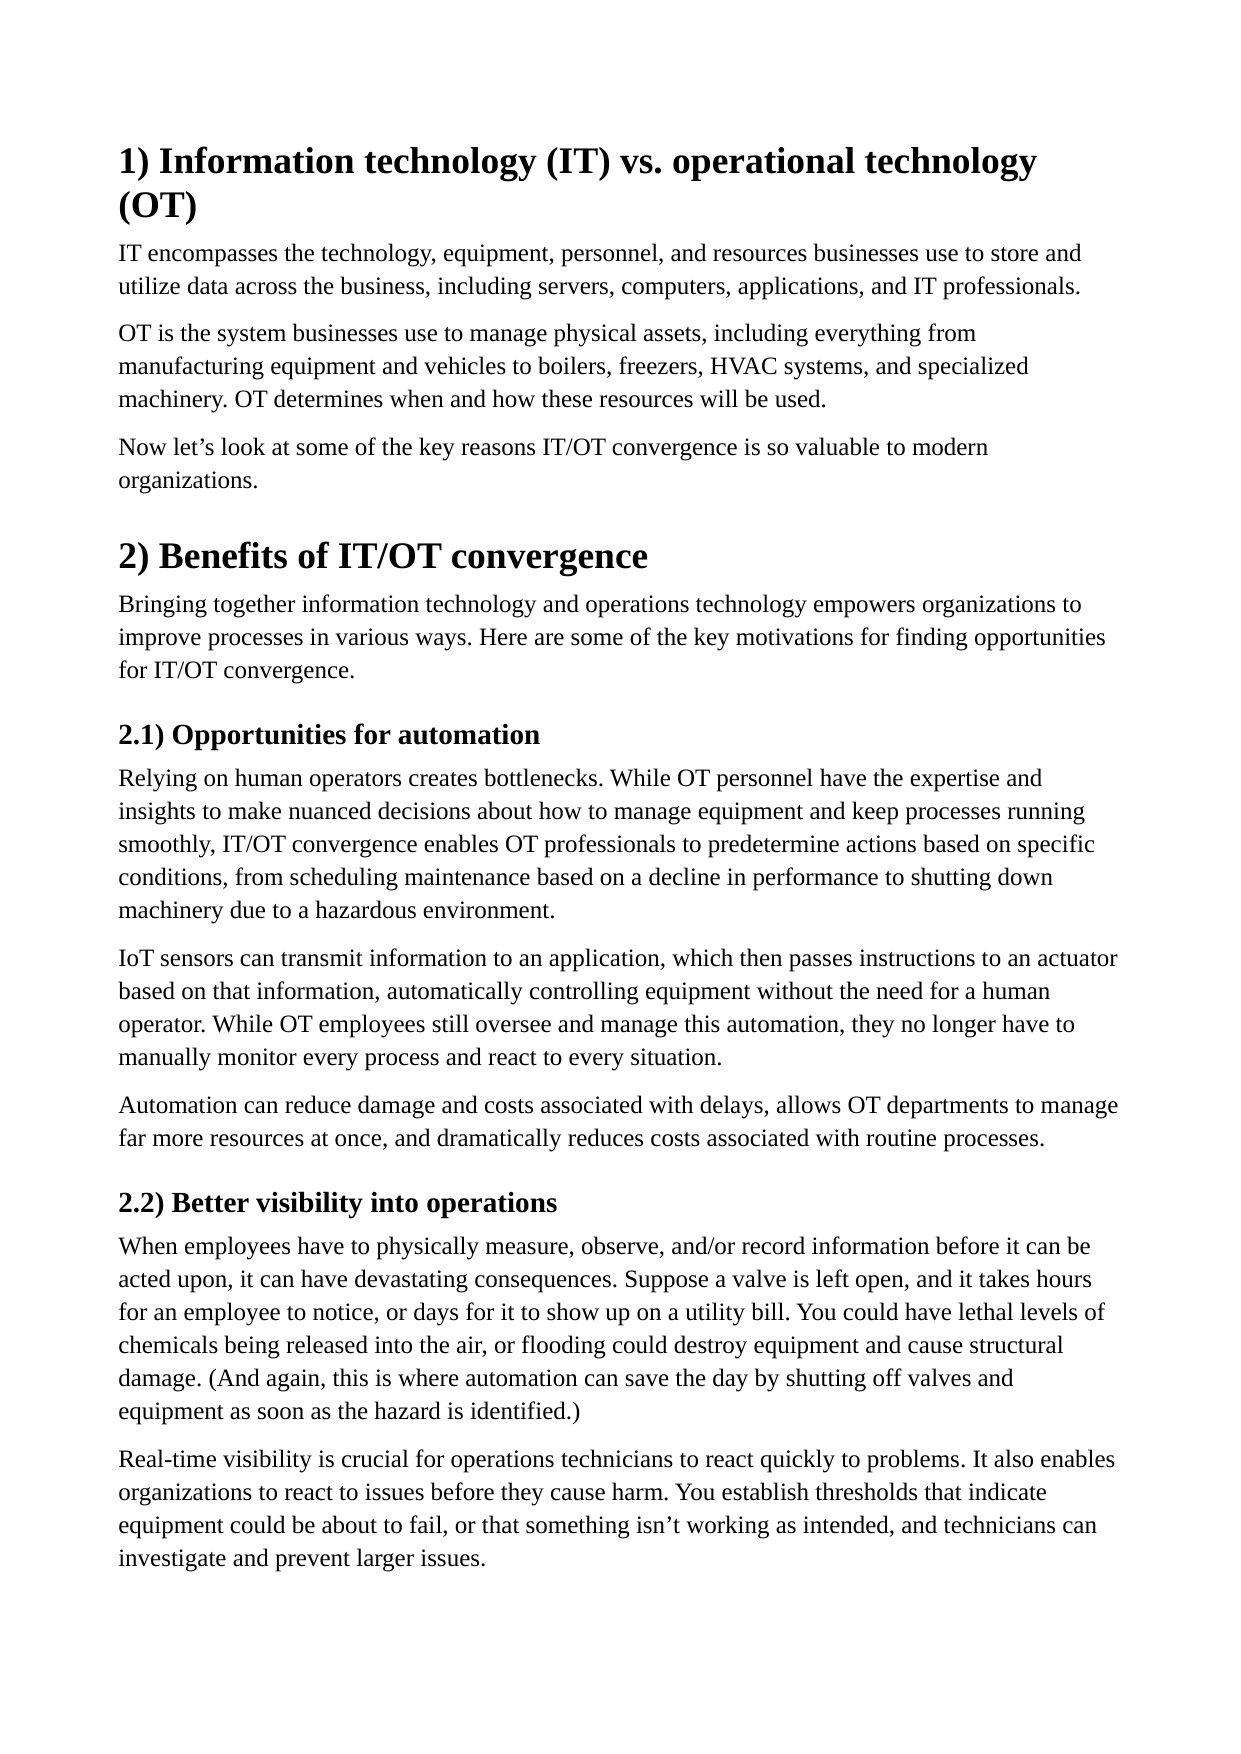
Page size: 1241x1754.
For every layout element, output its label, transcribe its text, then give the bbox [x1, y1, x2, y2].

text Now let’s look at some of the key reasons IT/OT convergence is so valuable to modern organizations. [118, 432, 1122, 494]
subtitle 2.2) Better visibility into operations [118, 1185, 1122, 1218]
text When employees have to physically measure, observe, and/or record information before it can be acted upon, it can have devastating consequences. Suppose a valve is left open, and it takes hours for an employee to notice, or days for it to show up on a utility bill. You could have lethal levels of chemicals being released into the air, or flooding could destroy equipment and cause structural damage. (And again, this is where automation can save the day by shutting off valves and equipment as soon as the hazard is identified.) [118, 1231, 1122, 1425]
subtitle 2) Benefits of IT/OT convergence [118, 533, 1122, 577]
text IT encompasses the technology, equipment, personnel, and resources businesses use to store and utilize data across the business, including servers, computers, applications, and IT professionals. [118, 238, 1122, 299]
text IoT sensors can transmit information to an application, which then passes instructions to an actuator based on that information, automatically controlling equipment without the need for a human operator. While OT employees still oversee and manage this automation, they no longer have to manually monitor every process and react to every situation. [118, 943, 1122, 1071]
subtitle 2.1) Opportunities for automation [118, 717, 1122, 751]
text OT is the system businesses use to manage physical assets, including everything from manufacturing equipment and vehicles to boilers, freezers, HVAC systems, and specialized machinery. OT determines when and how these resources will be used. [118, 318, 1122, 413]
text Real-time visibility is crucial for operations technicians to react quickly to problems. It also enables organizations to react to issues before they cause harm. You establish thresholds that indicate equipment could be about to fail, or that something isn’t working as intended, and technicians can investigate and prevent larger issues. [118, 1444, 1122, 1571]
text Relying on human operators creates bottlenecks. While OT personnel have the expertise and insights to make nuanced decisions about how to manage equipment and keep processes running smoothly, IT/OT convergence enables OT professionals to predetermine actions based on specific conditions, from scheduling maintenance based on a decline in performance to shutting down machinery due to a hazardous environment. [118, 763, 1122, 924]
text Automation can reduce damage and costs associated with delays, allows OT departments to manage far more resources at once, and dramatically reduces costs associated with routine processes. [118, 1090, 1122, 1151]
text Bringing together information technology and operations technology empowers organizations to improve processes in various ways. Here are some of the key motivations for finding opportunities for IT/OT convergence. [118, 589, 1122, 684]
subtitle 1) Information technology (IT) vs. operational technology (OT) [118, 139, 1122, 225]
